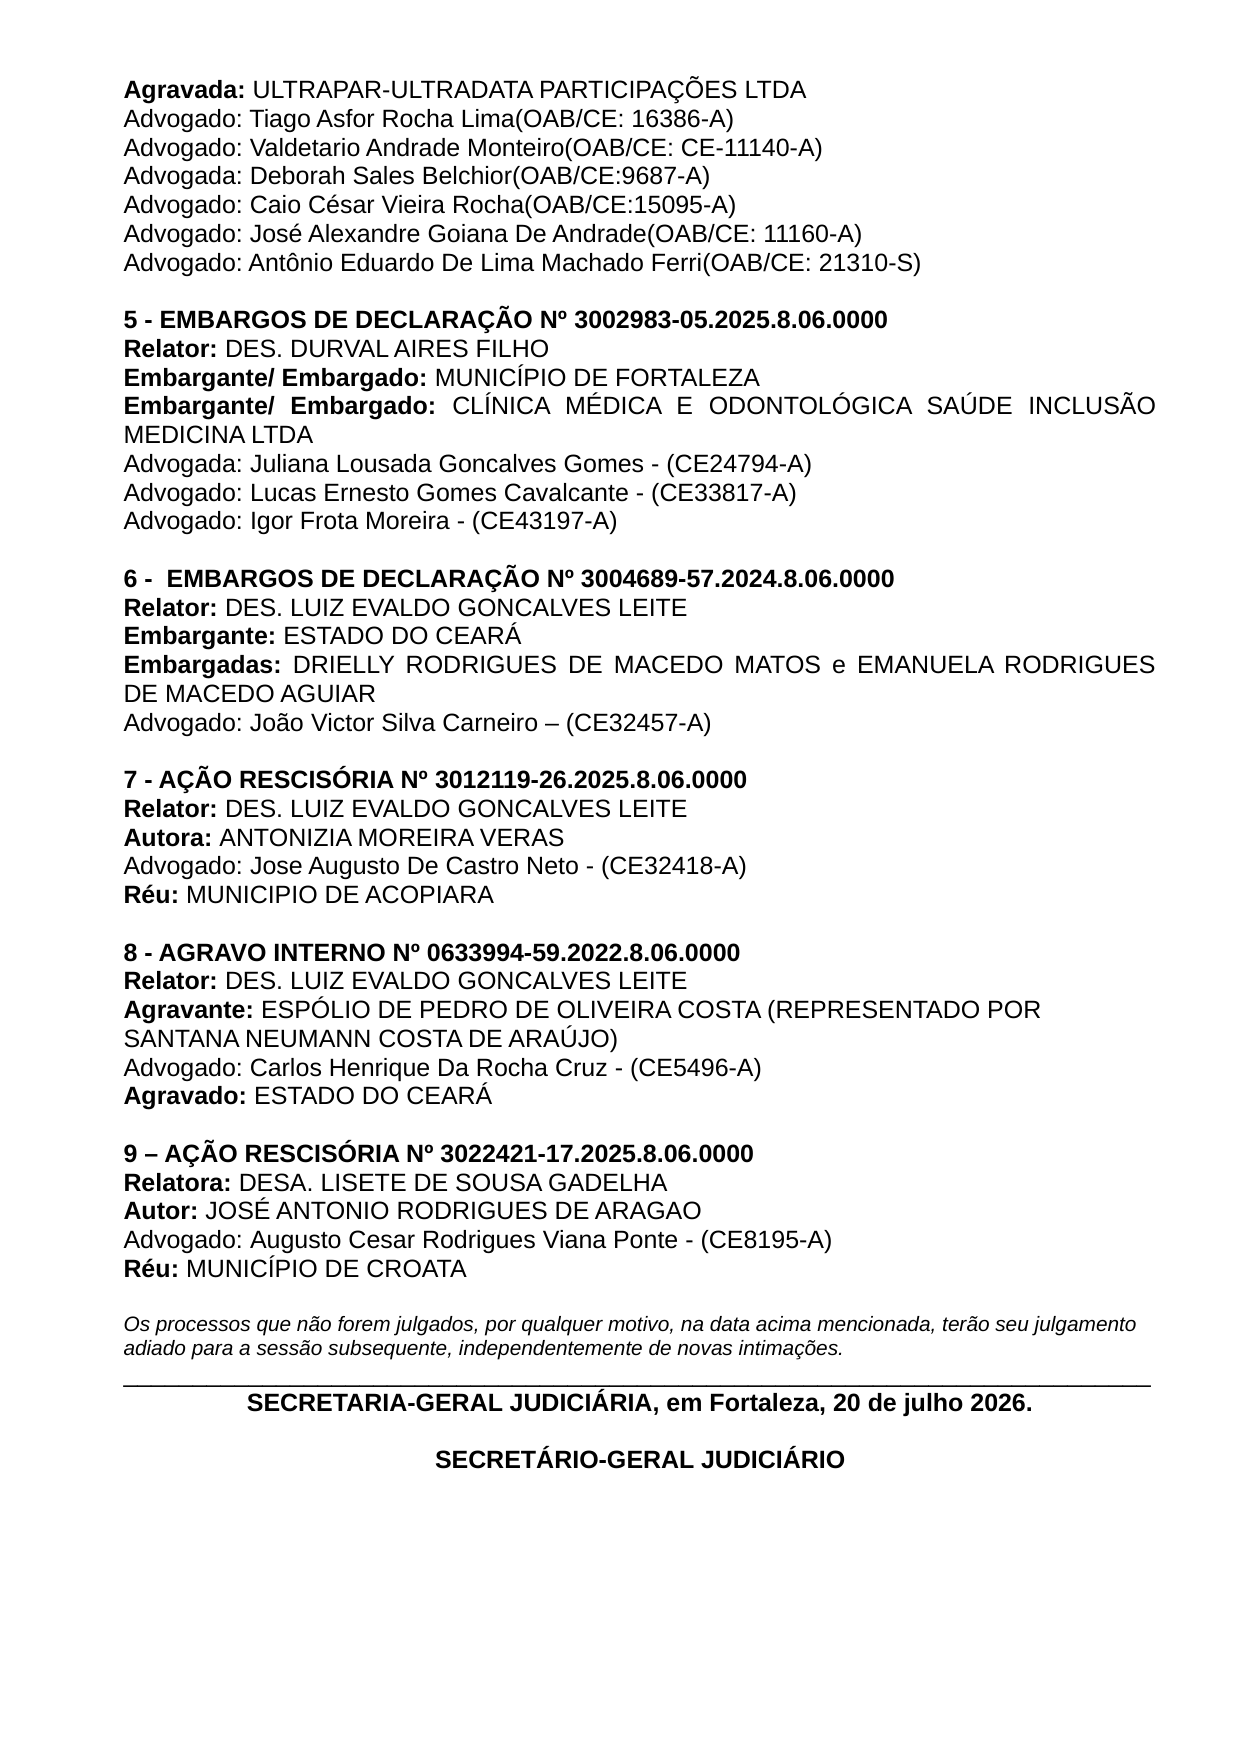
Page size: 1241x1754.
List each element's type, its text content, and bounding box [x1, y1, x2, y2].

text Advogado: Valdetario Andrade Monteiro(OAB/CE: CE-11140-A) [123, 132, 1157, 161]
text 5 - EMBARGOS DE DECLARAÇÃO Nº 3002983-05.2025.8.06.0000 [123, 305, 1157, 334]
text Advogado: Tiago Asfor Rocha Lima(OAB/CE: 16386-A) [123, 104, 1157, 132]
text Advogado: Jose Augusto De Castro Neto - (CE32418-A) [123, 851, 1157, 880]
text 8 - AGRAVO INTERNO Nº 0633994-59.2022.8.06.0000 [123, 937, 1157, 966]
text 7 - AÇÃO RESCISÓRIA Nº 3012119-26.2025.8.06.0000 [123, 765, 1157, 794]
text Embargante: ESTADO DO CEARÁ [123, 621, 1157, 650]
text Agravada: ULTRAPAR-ULTRADATA PARTICIPAÇÕES LTDA [123, 75, 1157, 104]
text 9 – AÇÃO RESCISÓRIA Nº 3022421-17.2025.8.06.0000 [123, 1139, 1157, 1168]
text Advogado: Lucas Ernesto Gomes Cavalcante - (CE33817-A) [123, 477, 1157, 506]
text Embargante/ Embargado: CLÍNICA MÉDICA E ODONTOLÓGICA SAÚDE INCLUSÃO MEDICINA LTDA [123, 391, 1157, 449]
text Agravante: ESPÓLIO DE PEDRO DE OLIVEIRA COSTA (REPRESENTADO POR SANTANA NEUMANN COSTA DE ARAÚJO) [123, 995, 1157, 1052]
text Relator: DES. DURVAL AIRES FILHO [123, 334, 1157, 362]
text Advogado: João Victor Silva Carneiro – (CE32457-A) [123, 707, 1157, 736]
text Advogada: Deborah Sales Belchior(OAB/CE:9687-A) [123, 161, 1157, 190]
text Relator: DES. LUIZ EVALDO GONCALVES LEITE [123, 794, 1157, 822]
text Réu: MUNICIPIO DE ACOPIARA [123, 880, 1157, 909]
text 6 - EMBARGOS DE DECLARAÇÃO Nº 3004689-57.2024.8.06.0000 [123, 564, 1157, 592]
text Advogado: Caio César Vieira Rocha(OAB/CE:15095-A) [123, 190, 1157, 219]
text Advogado: Antônio Eduardo De Lima Machado Ferri(OAB/CE: 21310-S) [123, 247, 1157, 276]
text Advogada: Juliana Lousada Goncalves Gomes - (CE24794-A) [123, 449, 1157, 477]
text Embargadas: DRIELLY RODRIGUES DE MACEDO MATOS e EMANUELA RODRIGUES DE MACEDO AGUIAR [123, 650, 1157, 707]
text __________________________________________________________________________ [123, 1359, 1157, 1388]
text Agravado: ESTADO DO CEARÁ [123, 1081, 1157, 1110]
text Advogado: Igor Frota Moreira - (CE43197-A) [123, 506, 1157, 535]
text SECRETÁRIO-GERAL JUDICIÁRIO [123, 1446, 1157, 1474]
text Advogado: Carlos Henrique Da Rocha Cruz - (CE5496-A) [123, 1052, 1157, 1081]
text Autor: JOSÉ ANTONIO RODRIGUES DE ARAGAO [123, 1196, 1157, 1225]
text Réu: MUNICÍPIO DE CROATA [123, 1254, 1157, 1283]
text Relator: DES. LUIZ EVALDO GONCALVES LEITE [123, 966, 1157, 995]
text Advogado: Augusto Cesar Rodrigues Viana Ponte - (CE8195-A) [123, 1225, 1157, 1254]
text Relatora: DESA. LISETE DE SOUSA GADELHA [123, 1168, 1157, 1196]
text Relator: DES. LUIZ EVALDO GONCALVES LEITE [123, 592, 1157, 621]
text Os processos que não forem julgados, por qualquer motivo, na data acima mencionada, terão seu julgamento adiado para a sessão subsequente, independentemente de novas intimações. [123, 1311, 1157, 1359]
text Autora: ANTONIZIA MOREIRA VERAS [123, 822, 1157, 851]
text Advogado: José Alexandre Goiana De Andrade(OAB/CE: 11160-A) [123, 219, 1157, 247]
text SECRETARIA-GERAL JUDICIÁRIA, em Fortaleza, 20 de julho 2026. [123, 1388, 1157, 1417]
text Embargante/ Embargado: MUNICÍPIO DE FORTALEZA [123, 362, 1157, 391]
